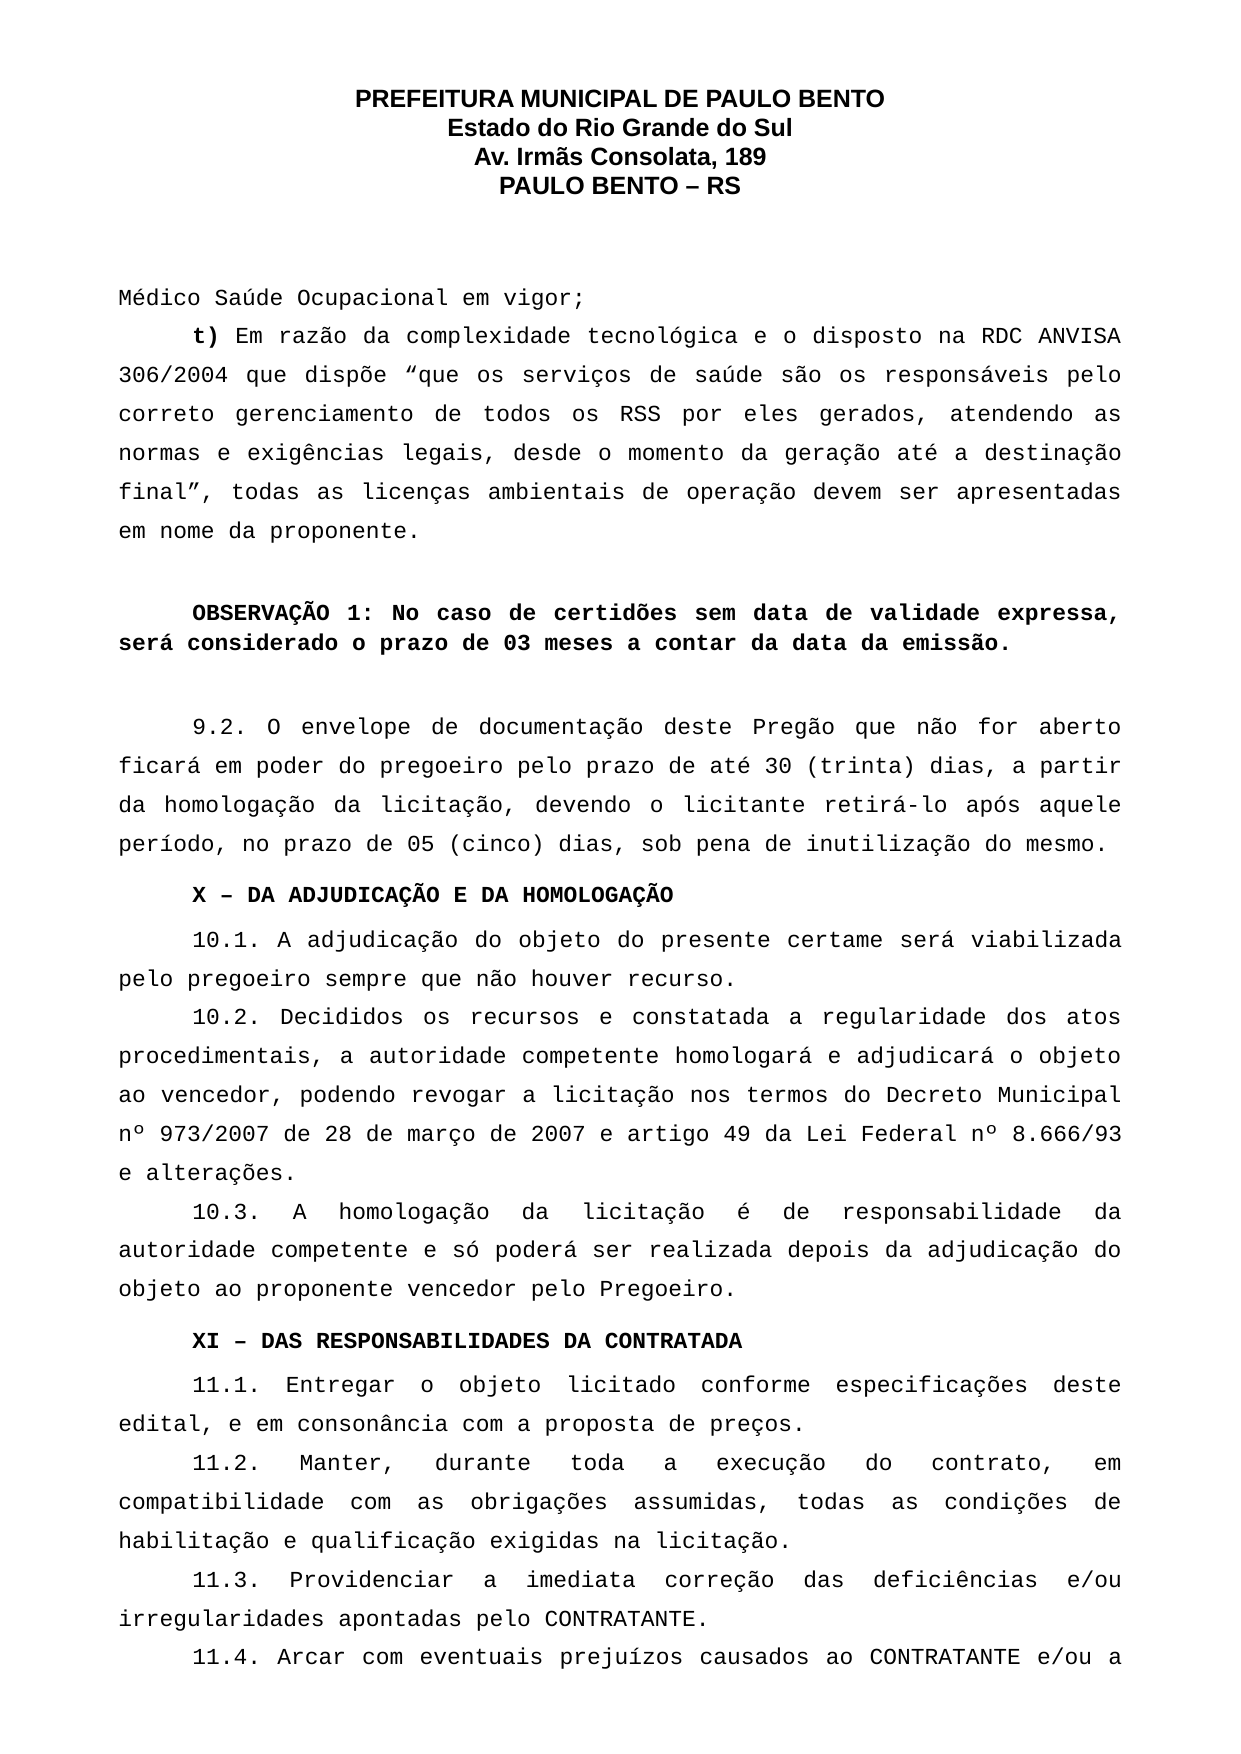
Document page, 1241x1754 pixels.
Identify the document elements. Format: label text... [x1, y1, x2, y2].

text 10.3. A homologação da licitação é de responsabilidade da autoridade competente e só poderá ser realizada depois da adjudicação do objeto ao proponente vencedor pelo Pregoeiro. [118, 1200, 1122, 1304]
text X – DA ADJUDICAÇÃO E DA HOMOLOGAÇÃO [118, 883, 1122, 909]
text t) Em razão da complexidade tecnológica e o disposto na RDC ANVISA 306/2004 que dispõe “que os serviços de saúde são os responsáveis pelo correto gerenciamento de todos os RSS por eles gerados, atendendo as normas e exigências legais, desde o momento da geração até a destinação final”, todas as licenças ambientais de operação devem ser apresentadas em nome da proponente. [118, 325, 1122, 545]
text OBSERVAÇÃO 1: No caso de certidões sem data de validade expressa, será considerado o prazo de 03 meses a contar da data da emissão. [118, 601, 1122, 657]
text 11.2. Manter, durante toda a execução do contrato, em compatibilidade com as obrigações assumidas, todas as condições de habilitação e qualificação exigidas na licitação. [118, 1451, 1122, 1555]
text 9.2. O envelope de documentação deste Pregão que não for aberto ficará em poder do pregoeiro pelo prazo de até 30 (trinta) dias, a partir da homologação da licitação, devendo o licitante retirá-lo após aquele período, no prazo de 05 (cinco) dias, sob pena de inutilização do mesmo. [118, 715, 1122, 858]
text 11.3. Providenciar a imediata correção das deficiências e/ou irregularidades apontadas pelo CONTRATANTE. [118, 1568, 1122, 1633]
text 11.1. Entregar o objeto licitado conforme especificações deste edital, e em consonância com a proposta de preços. [118, 1374, 1122, 1438]
text 11.4. Arcar com eventuais prejuízos causados ao CONTRATANTE e/ou a [118, 1646, 1122, 1672]
text XI – DAS RESPONSABILIDADES DA CONTRATADA [118, 1329, 1122, 1355]
text 10.2. Decididos os recursos e constatada a regularidade dos atos procedimentais, a autoridade competente homologará e adjudicará o objeto ao vencedor, podendo revogar a licitação nos termos do Decreto Municipal nº 973/2007 de 28 de março de 2007 e artigo 49 da Lei Federal nº 8.666/93 e alterações. [118, 1006, 1122, 1187]
text 10.1. A adjudicação do objeto do presente certame será viabilizada pelo pregoeiro sempre que não houver recurso. [118, 928, 1122, 993]
text Médico Saúde Ocupacional em vigor; [118, 286, 1122, 312]
